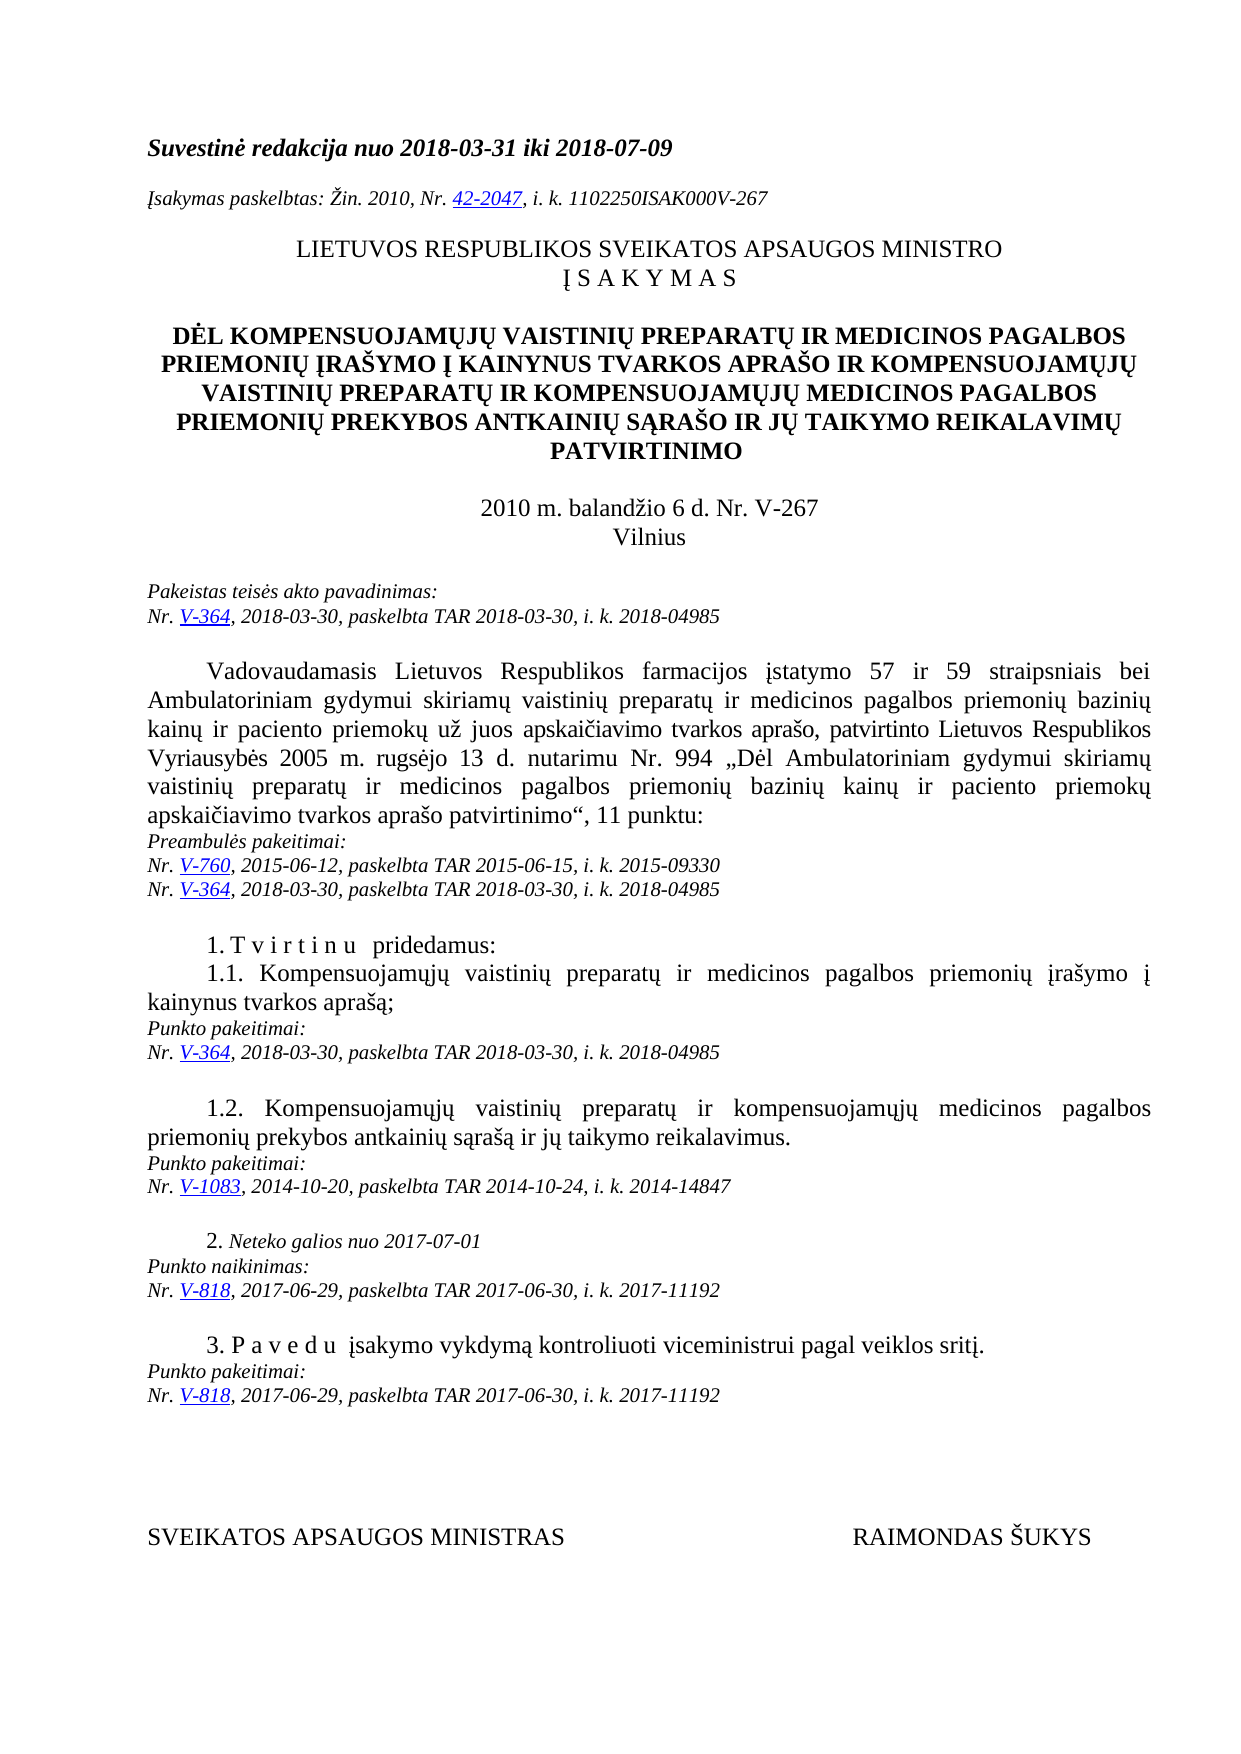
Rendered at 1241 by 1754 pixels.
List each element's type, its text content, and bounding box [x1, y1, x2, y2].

text Nr. V-760, 2015-06-12, paskelbta TAR 2015-06-15, i. k. 2015-09330 [147, 853, 1152, 877]
text Suvestinė redakcija nuo 2018-03-31 iki 2018-07-09 [147, 133, 1152, 162]
text DĖL KOMPENSUOJAMŲJŲ VAISTINIŲ PREPARATŲ IR MEDICINOS PAGALBOS PRIEMONIŲ ĮRAŠYMO Į KAINYNUS TVARKOS APRAŠO IR KOMPENSUOJAMŲJŲ VAISTINIŲ PREPARATŲ IR KOMPENSUOJAMŲJŲ MEDICINOS PAGALBOS PRIEMONIŲ PREKYBOS ANTKAINIŲ SĄRAŠO IR JŲ TAIKYMO REIKALAVIMŲ PATVIRTINIMO [147, 321, 1152, 464]
text Nr. V-364, 2018-03-30, paskelbta TAR 2018-03-30, i. k. 2018-04985 [147, 1040, 1152, 1064]
text Nr. V-818, 2017-06-29, paskelbta TAR 2017-06-30, i. k. 2017-11192 [147, 1278, 1152, 1302]
text Nr. V-364, 2018-03-30, paskelbta TAR 2018-03-30, i. k. 2018-04985 [147, 877, 1152, 901]
text Vilnius [147, 522, 1152, 551]
text 2010 m. balandžio 6 d. Nr. V-267 [147, 493, 1152, 522]
text Vadovaudamasis Lietuvos Respublikos farmacijos įstatymo 57 ir 59 straipsniais bei Ambulatoriniam gydymui skiriamų vaistinių preparatų ir medicinos pagalbos priemonių bazinių kainų ir paciento priemokų už juos apskaičiavimo tvarkos aprašo, patvirtinto Lietuvos Respublikos Vyriausybės 2005 m. rugsėjo 13 d. nutarimu Nr. 994 „Dėl Ambulatoriniam gydymui skiriamų vaistinių preparatų ir medicinos pagalbos priemonių bazinių kainų ir paciento priemokų apskaičiavimo tvarkos aprašo patvirtinimo“, 11 punktu: [147, 656, 1152, 829]
text Nr. V-818, 2017-06-29, paskelbta TAR 2017-06-30, i. k. 2017-11192 [147, 1383, 1152, 1407]
text ĮSAKYMAS [147, 263, 1152, 292]
text 1.2. Kompensuojamųjų vaistinių preparatų ir kompensuojamųjų medicinos pagalbos priemonių prekybos antkainių sąrašą ir jų taikymo reikalavimus. [147, 1093, 1152, 1150]
text Nr. V-364, 2018-03-30, paskelbta TAR 2018-03-30, i. k. 2018-04985 [147, 603, 1152, 628]
text Punkto pakeitimai: [147, 1016, 1152, 1040]
text 2. Neteko galios nuo 2017-07-01 [147, 1227, 1152, 1254]
text SVEIKATOS APSAUGOS MINISTRAS RAIMONDAS ŠUKYS [147, 1522, 1152, 1551]
text Punkto pakeitimai: [147, 1359, 1152, 1383]
text Nr. V-1083, 2014-10-20, paskelbta TAR 2014-10-24, i. k. 2014-14847 [147, 1174, 1152, 1198]
text 1.Tvirtinu pridedamus: [147, 930, 1152, 958]
text 1.1. Kompensuojamųjų vaistinių preparatų ir medicinos pagalbos priemonių įrašymo į kainynus tvarkos aprašą; [147, 958, 1152, 1016]
text Preambulės pakeitimai: [147, 829, 1152, 853]
text 3. P a v e d u įsakymo vykdymą kontroliuoti viceministrui pagal veiklos sritį. [147, 1331, 1152, 1359]
text Pakeistas teisės akto pavadinimas: [147, 579, 1152, 603]
text LIETUVOS RESPUBLIKOS SVEIKATOS APSAUGOS MINISTRO [147, 234, 1152, 263]
text Punkto naikinimas: [147, 1254, 1152, 1278]
text Įsakymas paskelbtas: Žin. 2010, Nr. 42-2047, i. k. 1102250ISAK000V-267 [147, 186, 1152, 210]
text Punkto pakeitimai: [147, 1150, 1152, 1174]
